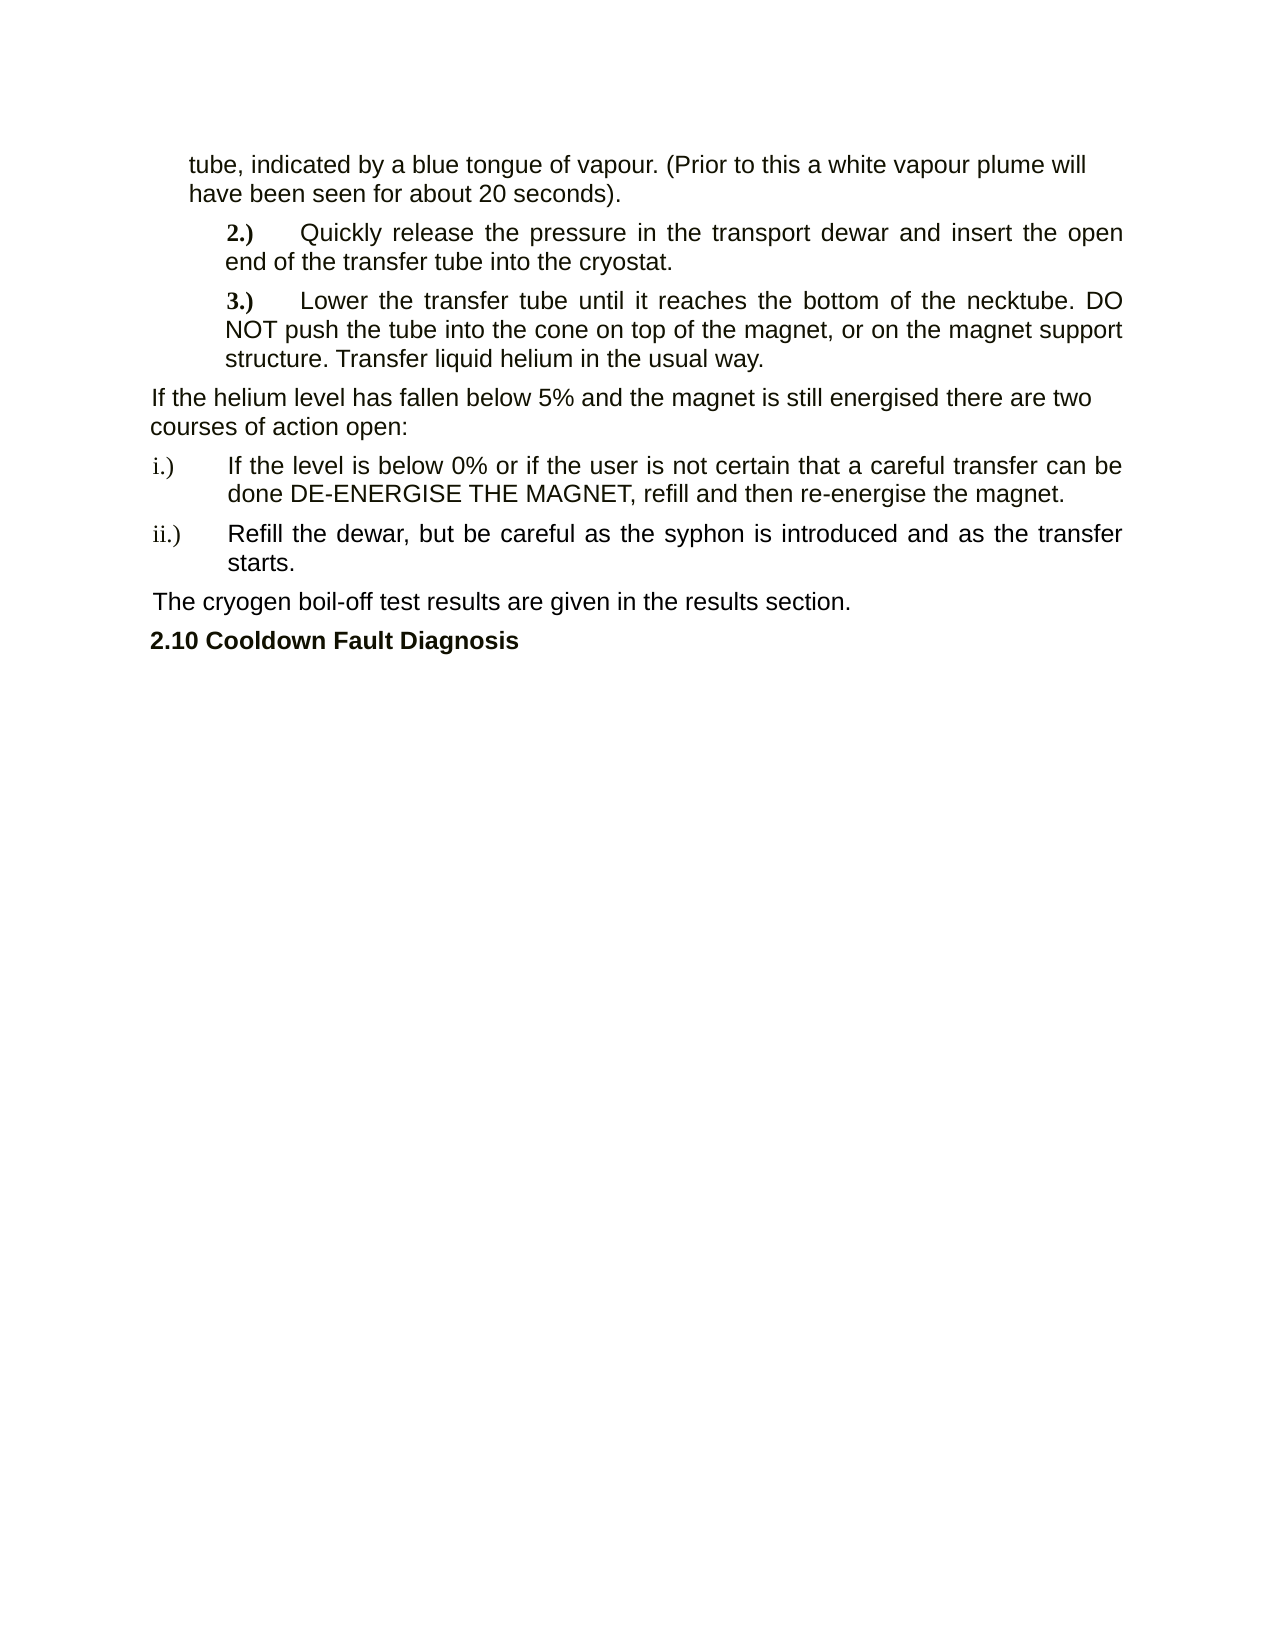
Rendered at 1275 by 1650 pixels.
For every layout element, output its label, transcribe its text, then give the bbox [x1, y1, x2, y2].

list tube, indicated by a blue tongue of vapour. (Prior to this a white vapour plume will have been seen for about 20 seconds). [151, 150, 1125, 207]
list Lower the transfer tube until it reaches the bottom of the necktube. DO NOT push the tube into the cone on top of the magnet, or on the magnet support structure. Transfer liquid helium in the usual way. [225, 286, 1125, 372]
text The cryogen boil-off test results are given in the results section. [152, 587, 1125, 615]
list If the level is below 0% or if the user is not certain that a careful transfer can be done DE-ENERGISE THE MAGNET, refill and then re-energise the magnet. [152, 451, 1125, 508]
text If the helium level has fallen below 5% and the magnet is still energised there are two courses of action open: [150, 383, 1125, 440]
text 2.10 Cooldown Fault Diagnosis [150, 626, 1125, 654]
list Quickly release the pressure in the transport dewar and insert the open end of the transfer tube into the cryostat. [225, 218, 1125, 276]
list Refill the dewar, but be careful as the syphon is introduced and as the transfer starts. [152, 519, 1125, 576]
